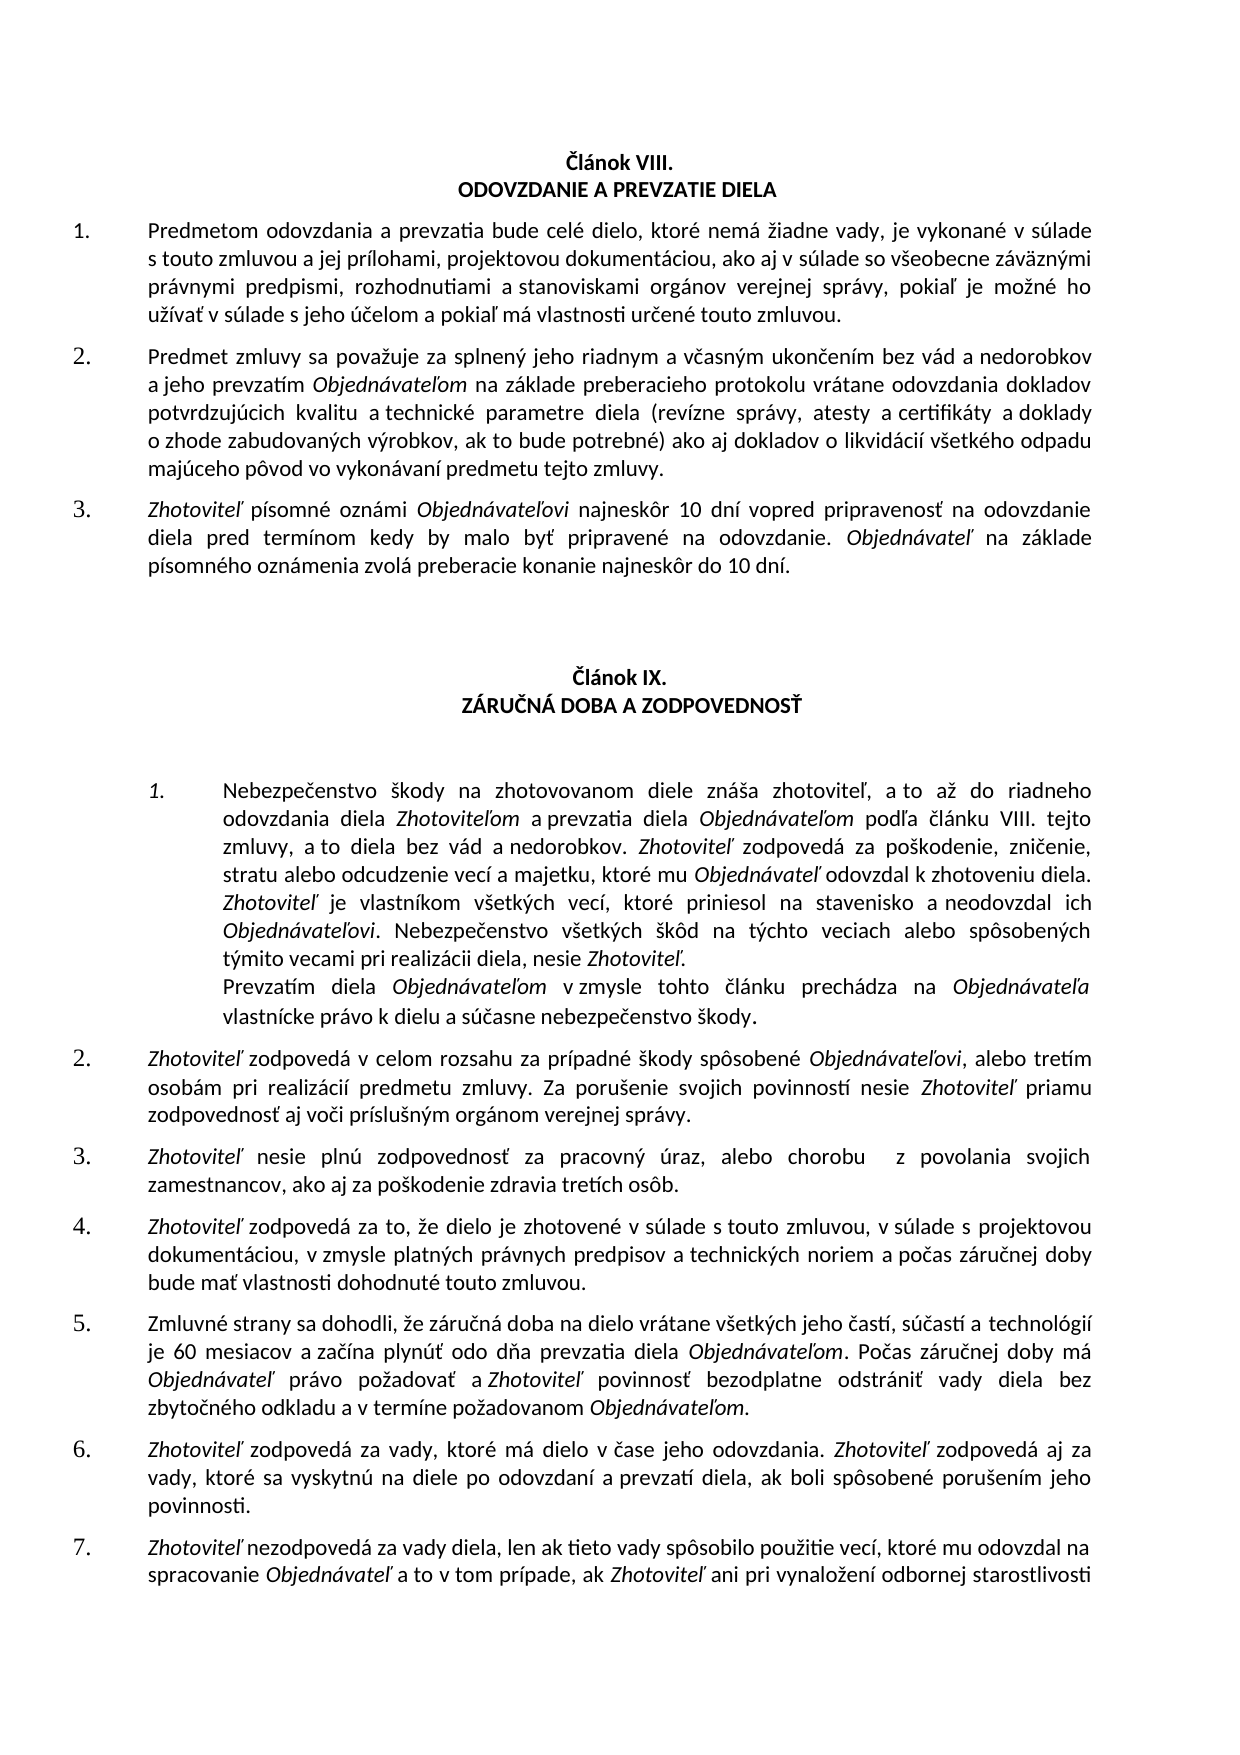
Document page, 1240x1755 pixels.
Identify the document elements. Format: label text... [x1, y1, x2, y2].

text 1. Nebezpečenstvo škody na zhotovovanom diele znáša zhotoviteľ, a to až do riadneho odovzdania diela Zhotoviteľom a prevzatia diela Objednávateľom podľa článku VIII. tejto zmluvy, a to diela bez vád a nedorobkov. Zhotoviteľ zodpovedá za poškodenie, zničenie, stratu alebo odcudzenie vecí a majetku, ktoré mu Objednávateľ odovzdal k zhotoveniu diela. Zhotoviteľ je vlastníkom všetkých vecí, ktoré priniesol na stavenisko a neodovzdal ich Objednávateľovi. Nebezpečenstvo všetkých škôd na týchto veciach alebo spôsobených týmito vecami pri realizácii diela, nesie Zhotoviteľ. [148, 776, 1092, 972]
list Zmluvné strany sa dohodli, že záručná doba na dielo vrátane všetkých jeho častí, súčastí a technológií je 60 mesiacov a začína plynúť odo dňa prevzatia diela Objednávateľom. Počas záručnej doby má Objednávateľ právo požadovať a Zhotoviteľ povinnosť bezodplatne odstrániť vady diela bez zbytočného odkladu a v termíne požadovanom Objednávateľom. [73, 1308, 1092, 1421]
list Zhotoviteľ zodpovedá za vady, ktoré má dielo v čase jeho odovzdania. Zhotoviteľ zodpovedá aj za vady, ktoré sa vyskytnú na diele po odovzdaní a prevzatí diela, ak boli spôsobené porušením jeho povinnosti. [73, 1434, 1092, 1519]
text ODOVZDANIE A PREVZATIE DIELA [148, 176, 1092, 204]
text Prevzatím diela Objednávateľom v zmysle tohto článku prechádza na Objednávateľa vlastnícke právo k dielu a súčasne nebezpečenstvo škody. [223, 972, 1092, 1031]
text Článok IX. [148, 663, 1092, 692]
text ZÁRUČNÁ DOBA A ZODPOVEDNOSŤ [177, 692, 1092, 719]
text Článok VIII. [148, 148, 1092, 176]
list Predmet zmluvy sa považuje za splnený jeho riadnym a včasným ukončením bez vád a nedorobkov a jeho prevzatím Objednávateľom na základe preberacieho protokolu vrátane odovzdania dokladov potvrdzujúcich kvalitu a technické parametre diela (revízne správy, atesty a certifikáty a doklady o zhode zabudovaných výrobkov, ak to bude potrebné) ako aj dokladov o likvidácií všetkého odpadu majúceho pôvod vo vykonávaní predmetu tejto zmluvy. [73, 341, 1092, 482]
list Predmetom odovzdania a prevzatia bude celé dielo, ktoré nemá žiadne vady, je vykonané v súlade s touto zmluvou a jej prílohami, projektovou dokumentáciou, ako aj v súlade so všeobecne záväznými právnymi predpismi, rozhodnutiami a stanoviskami orgánov verejnej správy, pokiaľ je možné ho užívať v súlade s jeho účelom a pokiaľ má vlastnosti určené touto zmluvou. [73, 216, 1092, 328]
list Zhotoviteľ nezodpovedá za vady diela, len ak tieto vady spôsobilo použitie vecí, ktoré mu odovzdal na spracovanie Objednávateľ a to v tom prípade, ak Zhotoviteľ ani pri vynaložení odbornej starostlivosti [73, 1532, 1092, 1589]
list Zhotoviteľ nesie plnú zodpovednosť za pracovný úraz, alebo chorobu z povolania svojich zamestnancov, ako aj za poškodenie zdravia tretích osôb. [73, 1141, 1092, 1198]
list Zhotoviteľ písomné oznámi Objednávateľovi najneskôr 10 dní vopred pripravenosť na odovzdanie diela pred termínom kedy by malo byť pripravené na odovzdanie. Objednávateľ na základe písomného oznámenia zvolá preberacie konanie najneskôr do 10 dní. [73, 494, 1092, 579]
list Zhotoviteľ zodpovedá za to, že dielo je zhotovené v súlade s touto zmluvou, v súlade s projektovou dokumentáciou, v zmysle platných právnych predpisov a technických noriem a počas záručnej doby bude mať vlastnosti dohodnuté touto zmluvou. [73, 1211, 1092, 1296]
list Zhotoviteľ zodpovedá v celom rozsahu za prípadné škody spôsobené Objednávateľovi, alebo tretím osobám pri realizácií predmetu zmluvy. Za porušenie svojich povinností nesie Zhotoviteľ priamu zodpovednosť aj voči príslušným orgánom verejnej správy. [73, 1043, 1092, 1129]
